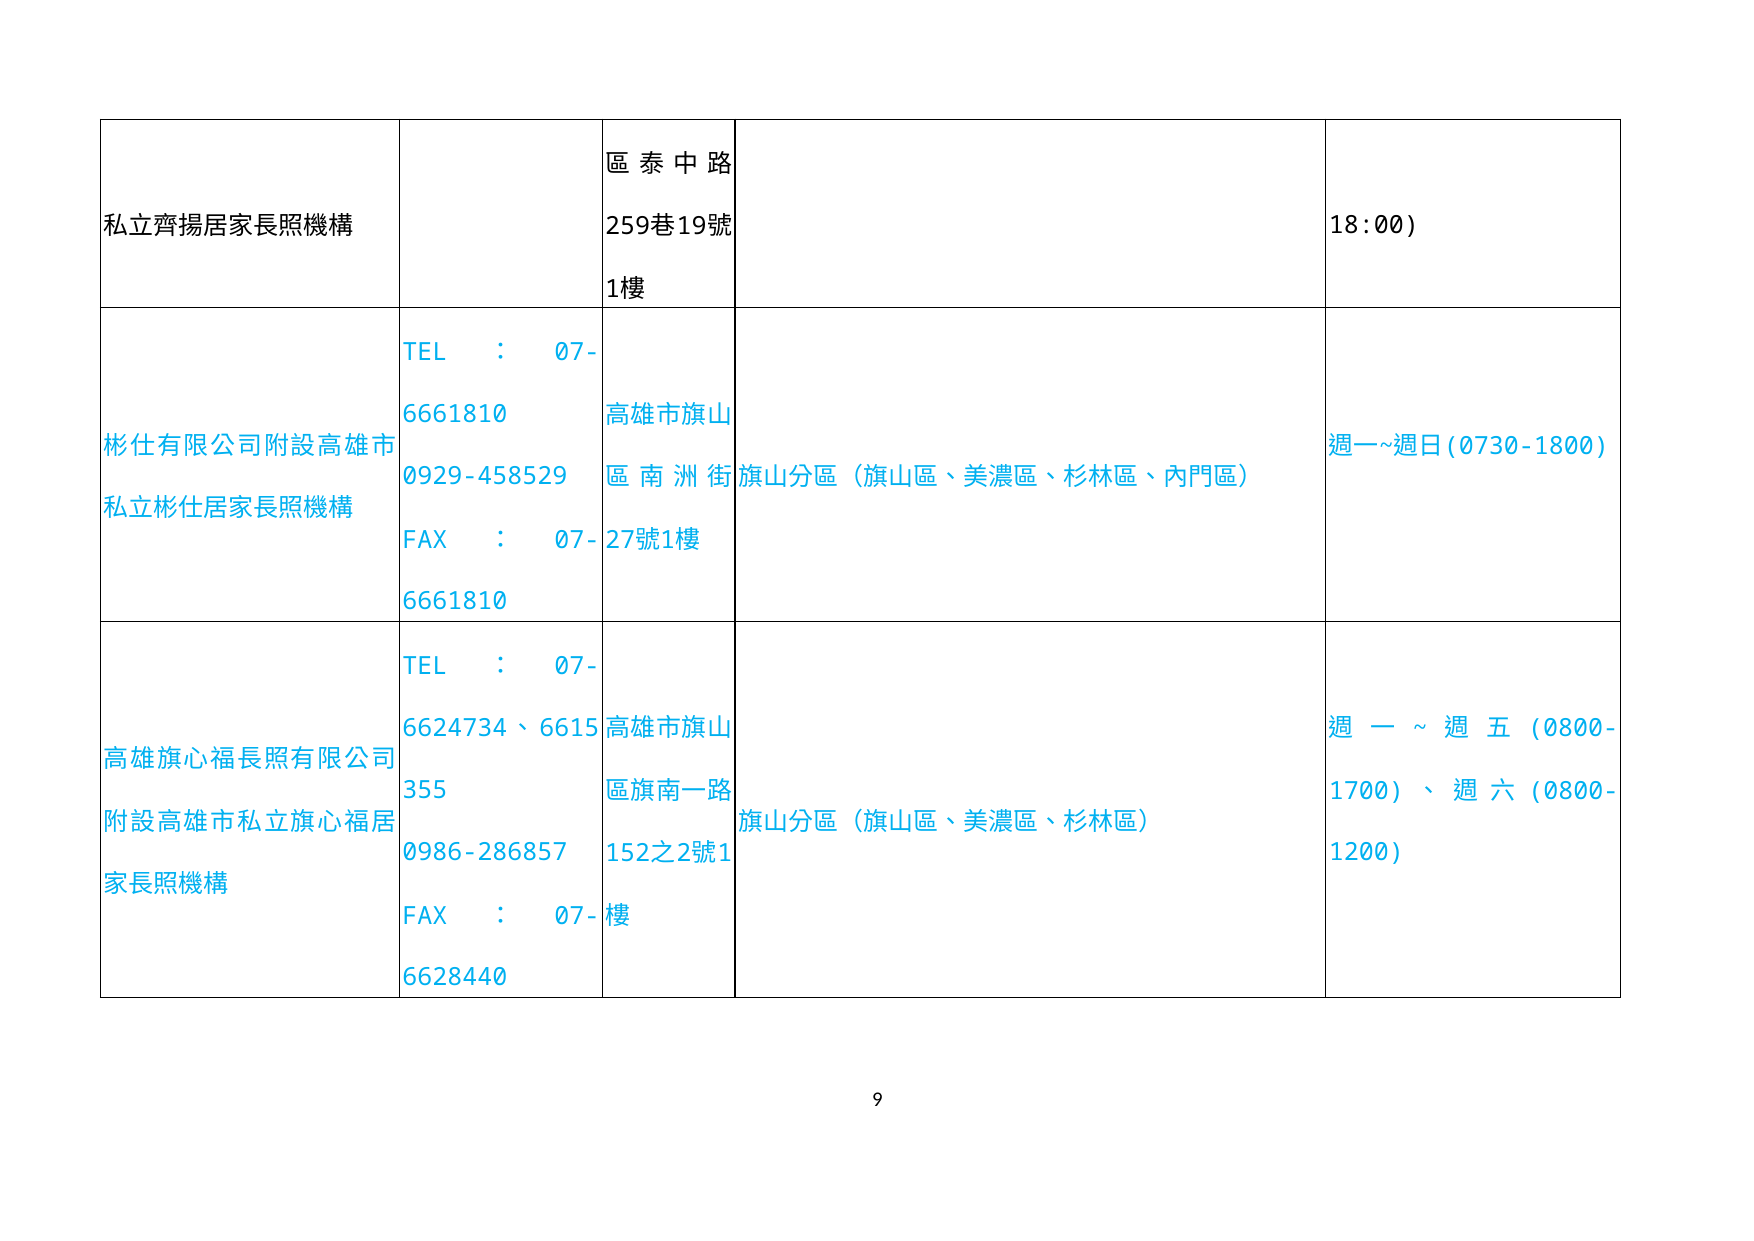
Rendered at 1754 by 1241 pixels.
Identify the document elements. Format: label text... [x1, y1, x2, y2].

table_cell 高雄旗心福長照有限公司附設高雄市私立旗心福居家長照機構 [101, 622, 399, 997]
table_cell [400, 120, 602, 307]
table_cell TEL：07-6661810 0929-458529 FAX：07-6661810 [400, 308, 602, 621]
table_cell 旗山分區（旗山區、美濃區、杉林區、內門區） [736, 308, 1325, 621]
table_cell TEL：07-6624734、6615355 0986-286857 FAX：07-6628440 [400, 622, 602, 997]
table_cell 旗山分區（旗山區、美濃區、杉林區） [736, 622, 1325, 997]
table_cell 私立齊揚居家長照機構 [101, 120, 399, 307]
table_cell 彬仕有限公司附設高雄市私立彬仕居家長照機構 [101, 308, 399, 621]
table_cell 18:00) [1326, 120, 1620, 307]
table_cell [736, 120, 1325, 307]
table_cell 區泰中路259巷19號1樓 [603, 120, 734, 307]
table_cell 週一~週日(0730-1800) [1326, 308, 1620, 621]
table_cell 高雄市旗山區旗南一路152之2號1樓 [603, 622, 734, 997]
table_cell 高雄市旗山區南洲街27號1樓 [603, 308, 734, 621]
table_cell 週一~週五(0800-1700)、週六(0800-1200) [1326, 622, 1620, 997]
